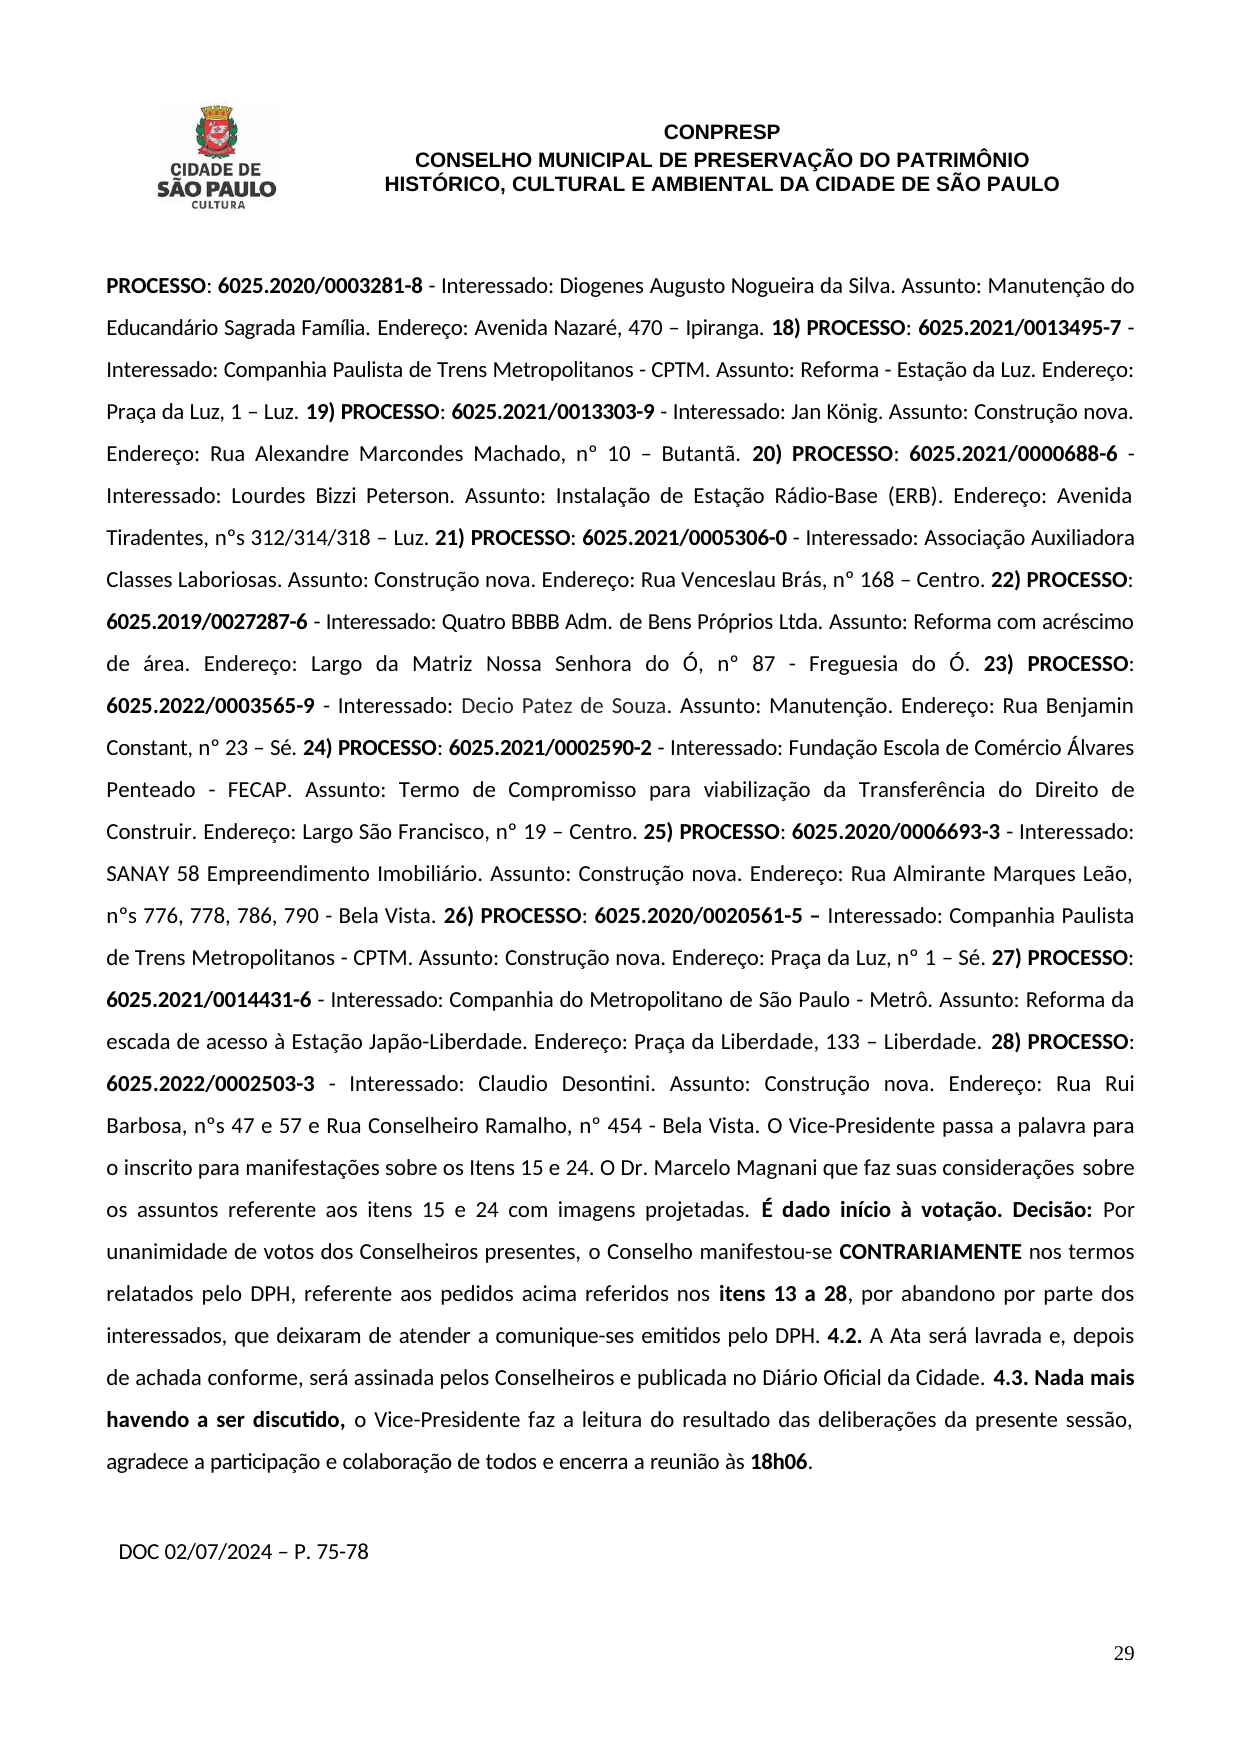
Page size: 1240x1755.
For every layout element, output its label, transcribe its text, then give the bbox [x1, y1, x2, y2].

subtitle PROCESSO: 6025.2020/0003281-8 - Interessado: Diogenes Augusto Nogueira da Silva. Assunto: Manutenção do Educandário Sagrada Família. Endereço: Avenida Nazaré, 470 – Ipiranga. 18) PROCESSO: 6025.2021/0013495-7 - Interessado: Companhia Paulista de Trens Metropolitanos - CPTM. Assunto: Reforma - Estação da Luz. Endereço: Praça da Luz, 1 – Luz. 19) PROCESSO: 6025.2021/0013303-9 - Interessado: Jan König. Assunto: Construção nova. Endereço: Rua Alexandre Marcondes Machado, nº 10 – Butantã. 20) PROCESSO: 6025.2021/0000688-6 - Interessado: Lourdes Bizzi Peterson. Assunto: Instalação de Estação Rádio-Base (ERB). Endereço: Avenida Tiradentes, nºs 312/314/318 – Luz. 21) PROCESSO: 6025.2021/0005306-0 - Interessado: Associação Auxiliadora Classes Laboriosas. Assunto: Construção nova. Endereço: Rua Venceslau Brás, nº 168 – Centro. 22) PROCESSO: 6025.2019/0027287-6 - Interessado: Quatro BBBB Adm. de Bens Próprios Ltda. Assunto: Reforma com acréscimo de área. Endereço: Largo da Matriz Nossa Senhora do Ó, nº 87 - Freguesia do Ó. 23) PROCESSO: 6025.2022/0003565-9 - Interessado: Decio Patez de Souza. Assunto: Manutenção. Endereço: Rua Benjamin Constant, nº 23 – Sé. 24) PROCESSO: 6025.2021/0002590-2 - Interessado: Fundação Escola de Comércio Álvares Penteado - FECAP. Assunto: Termo de Compromisso para viabilização da Transferência do Direito de Construir. Endereço: Largo São Francisco, nº 19 – Centro. 25) PROCESSO: 6025.2020/0006693-3 - Interessado: SANAY 58 Empreendimento Imobiliário. Assunto: Construção nova. Endereço: Rua Almirante Marques Leão, nºs 776, 778, 786, 790 - Bela Vista. 26) PROCESSO: 6025.2020/0020561-5 – Interessado: Companhia Paulista de Trens Metropolitanos - CPTM. Assunto: Construção nova. Endereço: Praça da Luz, nº 1 – Sé. 27) PROCESSO: 6025.2021/0014431-6 - Interessado: Companhia do Metropolitano de São Paulo - Metrô. Assunto: Reforma da escada de acesso à Estação Japão-Liberdade. Endereço: Praça da Liberdade, 133 – Liberdade. 28) PROCESSO: 6025.2022/0002503-3 - Interessado: Claudio Desontini. Assunto: Construção nova. Endereço: Rua Rui Barbosa, nºs 47 e 57 e Rua Conselheiro Ramalho, nº 454 - Bela Vista. O Vice-Presidente passa a palavra para o inscrito para manifestações sobre os Itens 15 e 24. O Dr. Marcelo Magnani que faz suas considerações sobre os assuntos referente aos itens 15 e 24 com imagens projetadas. É dado início à votação. Decisão: Por unanimidade de votos dos Conselheiros presentes, o Conselho manifestou-se CONTRARIAMENTE nos termos relatados pelo DPH, referente aos pedidos acima referidos nos itens 13 a 28, por abandono por parte dos interessados, que deixaram de atender a comunique-ses emitidos pelo DPH. 4.2. A Ata será lavrada e, depois de achada conforme, será assinada pelos Conselheiros e publicada no Diário Oficial da Cidade. 4.3. Nada mais havendo a ser discutido, o Vice-Presidente faz a leitura do resultado das deliberações da presente sessão, agradece a participação e colaboração de todos e encerra a reunião às 18h06. [106, 271, 1135, 1475]
text DOC 02/07/2024 – P. 75-78 [118, 1537, 1146, 1565]
